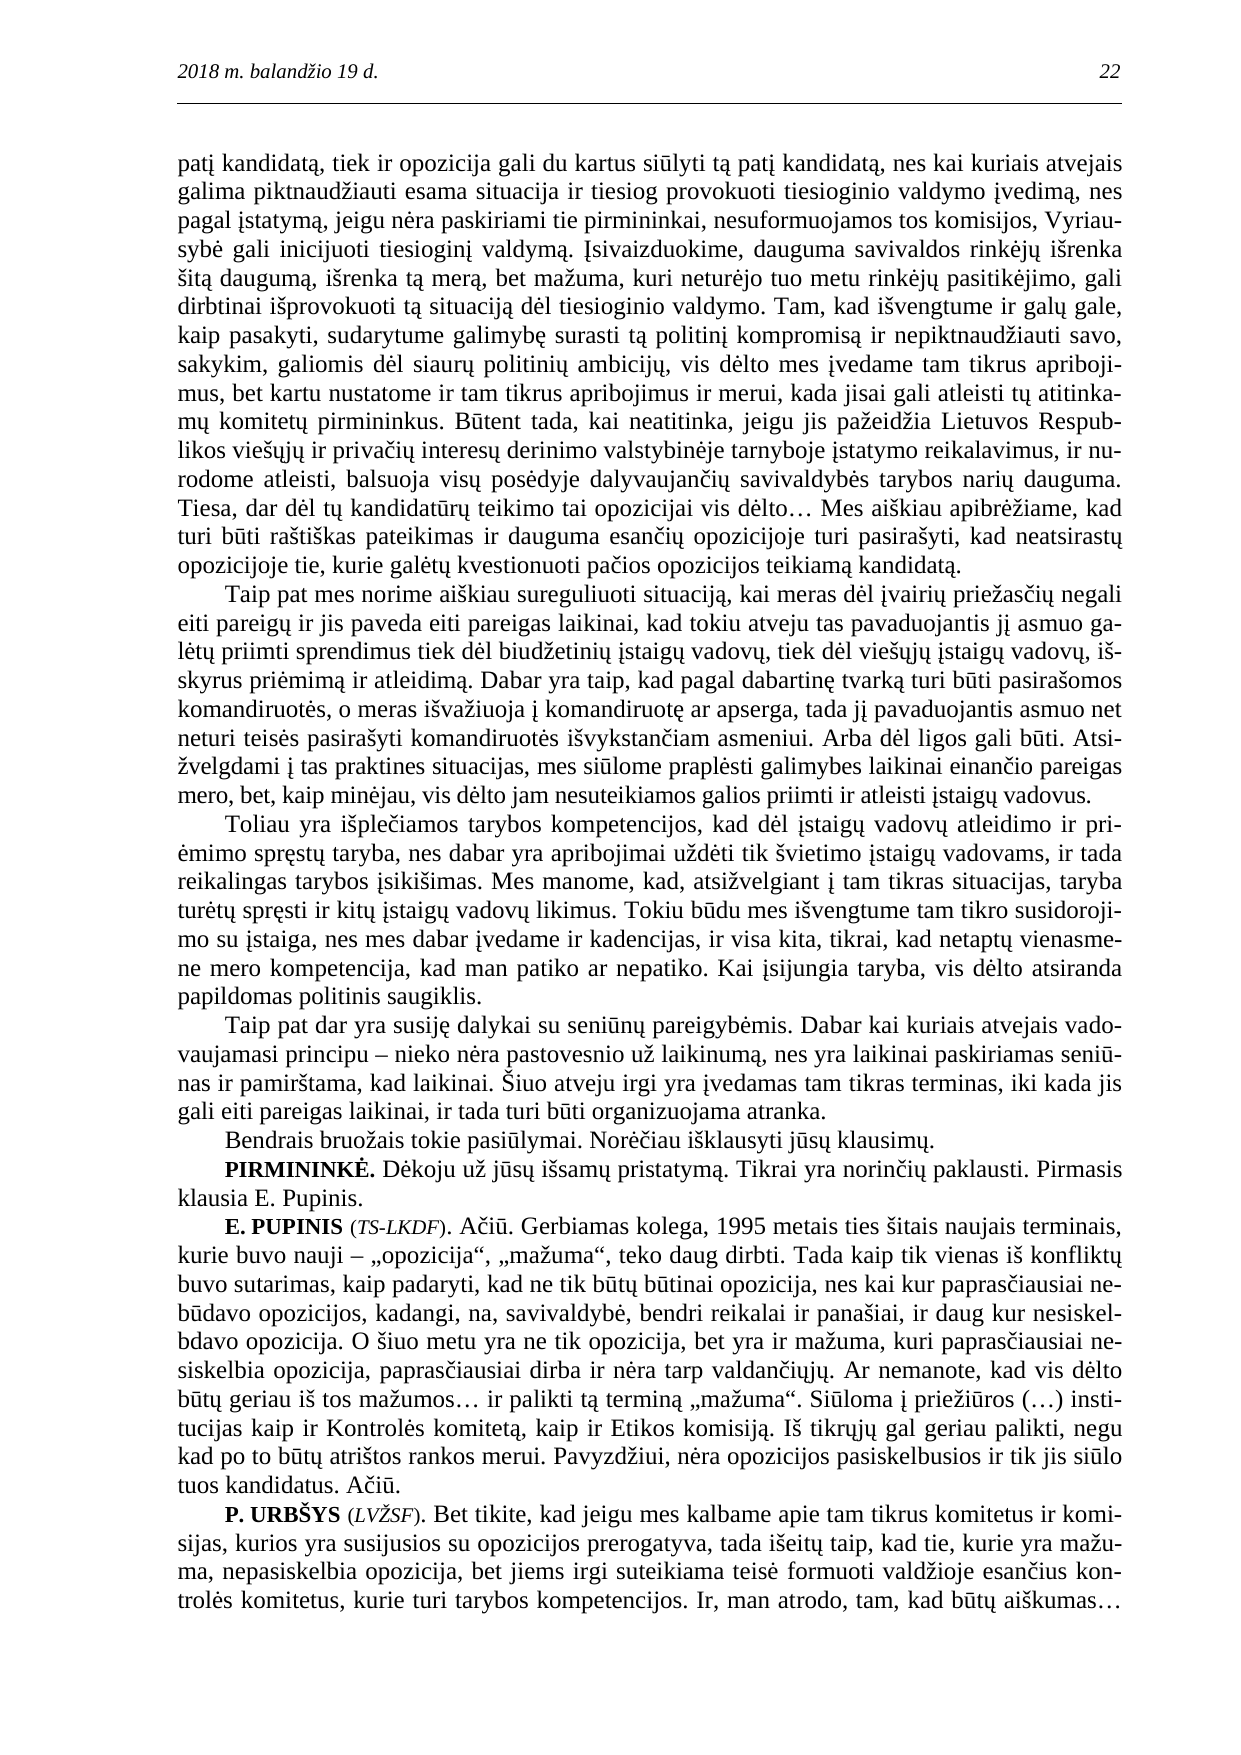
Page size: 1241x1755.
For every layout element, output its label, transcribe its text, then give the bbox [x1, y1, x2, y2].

text pa­tį kan­di­da­tą, tiek ir opo­zi­ci­ja ga­li du kar­tus siū­ly­ti tą pa­tį kan­di­da­tą, nes kai ku­riais at­ve­jais ga­li­ma pik­tnau­džiau­ti esa­ma si­tu­a­ci­ja ir tie­siog pro­vo­kuo­ti tie­sio­gi­nio val­dy­mo įve­di­mą, nes pa­gal įsta­ty­mą, jei­gu nė­ra pa­ski­ria­mi tie pir­mi­nin­kai, ne­su­for­muo­ja­mos tos ko­mi­si­jos, Vy­riau­sy­bė ga­li ini­ci­juo­ti tie­sio­gi­nį val­dy­mą. Įsi­vaiz­duo­ki­me, dau­gu­ma sa­vi­val­dos rin­kė­jų iš­ren­ka ši­tą dau­gu­mą, iš­ren­ka tą me­rą, bet ma­žu­ma, ku­ri ne­tu­rė­jo tuo me­tu rin­kė­jų pa­si­ti­kė­ji­mo, ga­li dirb­ti­nai iš­pro­vo­kuo­ti tą si­tu­a­ci­ją dėl tie­sio­gi­nio val­dy­mo. Tam, kad iš­veng­tu­me ir ga­lų ga­le, kaip pa­sa­ky­ti, su­da­ry­tu­me ga­li­my­bę su­ras­ti tą po­li­ti­nį kom­pro­mi­są ir ne­pik­tnau­džiau­ti sa­vo, sa­ky­kim, ga­lio­mis dėl siau­rų po­li­ti­nių am­bi­ci­jų, vis dėl­to mes įve­da­me tam tik­rus ap­ri­bo­ji­mus, bet kar­tu nu­sta­to­me ir tam tik­rus ap­ri­bo­ji­mus ir me­rui, ka­da ji­sai ga­li at­leis­ti tų ati­tin­ka­mų ko­mi­te­tų pir­mi­nin­kus. Bū­tent ta­da, kai ne­ati­tin­ka, jei­gu jis pa­žei­džia Lie­tu­vos Res­pub­likos vie­šų­jų ir pri­va­čių in­te­re­sų de­ri­ni­mo vals­ty­bi­nė­je tar­ny­bo­je įsta­ty­mo rei­ka­la­vi­mus, ir nu­ro­do­me at­leis­ti, bal­suo­ja vi­sų po­sė­dy­je da­ly­vau­jan­čių sa­vi­val­dy­bės ta­ry­bos na­rių dau­gu­ma. Tie­sa, dar dėl tų kan­di­da­tū­rų tei­ki­mo tai opo­zi­ci­jai vis dėl­to… Mes aiš­kiau api­brė­žia­me, kad tu­ri bū­ti raš­tiš­kas pa­tei­ki­mas ir dau­gu­ma esan­čių opo­zi­ci­jo­je tu­ri pa­si­ra­šy­ti, kad ne­at­si­ras­tų opo­zi­ci­jo­je tie, ku­rie ga­lė­tų kves­tio­nuo­ti pa­čios opo­zi­ci­jos tei­kia­mą kan­di­da­tą. [177, 148, 1122, 579]
text E. PUPINIS (TS-LKDF). Ačiū. Ger­bia­mas ko­le­ga, 1995 me­tais ties ši­tais nau­jais ter­mi­nais, ku­rie bu­vo nau­ji – „opo­zi­ci­ja“, „ma­žu­ma“, te­ko daug dirb­ti. Ta­da kaip tik vie­nas iš kon­flik­tų bu­vo su­ta­ri­mas, kaip pa­da­ry­ti, kad ne tik bū­tų bū­ti­nai opo­zi­ci­ja, nes kai kur pa­pras­čiau­siai ne­bū­da­vo opo­zi­ci­jos, ka­dan­gi, na, sa­vi­val­dy­bė, ben­dri rei­ka­lai ir pa­na­šiai, ir daug kur ne­si­skel­bda­vo opo­zi­ci­ja. O šiuo me­tu yra ne tik opo­zi­ci­ja, bet yra ir ma­žu­ma, ku­ri pa­pras­čiau­siai ne­siskel­bia opo­zi­ci­ja, pa­pras­čiau­siai dir­ba ir nė­ra tarp val­dan­čių­jų. Ar ne­ma­no­te, kad vis dėl­to bū­tų ge­riau iš tos ma­žu­mos… ir pa­lik­ti tą ter­mi­ną „ma­žu­ma“. Siū­lo­ma į prie­žiū­ros (…) ins­ti­tu­ci­jas kaip ir Kon­tro­lės ko­mi­te­tą, kaip ir Eti­kos ko­mi­si­ją. Iš tik­rų­jų gal ge­riau pa­lik­ti, ne­gu kad po to bū­tų at­riš­tos ran­kos me­rui. Pa­vyz­džiui, nė­ra opo­zi­ci­jos pa­si­skel­bu­sios ir tik jis siū­lo tuos kan­di­da­tus. Ačiū. [177, 1211, 1122, 1499]
text Taip pat dar yra su­si­ję da­ly­kai su se­niū­nų pa­rei­gy­bė­mis. Da­bar kai ku­riais at­ve­jais va­do­vau­ja­ma­si prin­ci­pu ­– nie­ko nė­ra pa­sto­ves­nio už lai­ki­nu­mą, nes yra lai­ki­nai pa­ski­ria­mas se­niū­nas ir pa­mirš­ta­ma, kad lai­ki­nai. Šiuo at­ve­ju ir­gi yra įve­da­mas tam tik­ras ter­mi­nas, iki ka­da jis ga­li ei­ti pa­rei­gas lai­ki­nai, ir ta­da tu­ri bū­ti or­ga­ni­zuo­ja­ma at­ran­ka. [177, 1010, 1122, 1125]
text Ben­drais bruo­žais to­kie pa­siū­ly­mai. No­rė­čiau iš­klau­sy­ti jū­sų klau­si­mų. [177, 1125, 1122, 1154]
text Taip pat mes no­ri­me aiš­kiau su­re­gu­liuo­ti si­tu­a­ci­ją, kai me­ras dėl įvai­rių prie­žas­čių ne­ga­li ei­ti pa­rei­gų ir jis pa­ve­da ei­ti pa­rei­gas lai­ki­nai, kad to­kiu at­ve­ju tas pa­va­duo­jan­tis jį as­muo ga­lė­tų pri­im­ti spren­di­mus tiek dėl biu­dže­ti­nių įstai­gų va­do­vų, tiek dėl vie­šų­jų įstai­gų va­do­vų, iš­sky­rus pri­ėmi­mą ir at­lei­di­mą. Da­bar yra taip, kad pa­gal da­bar­ti­nę tvar­ką tu­ri bū­ti pa­si­ra­šo­mos ko­man­di­ruo­tės, o me­ras iš­va­žiuo­ja į ko­man­di­ruo­tę ar ap­ser­ga, ta­da jį pa­va­duo­jan­tis as­muo net ne­tu­ri tei­sės pa­si­ra­šy­ti ko­man­di­ruo­tės iš­vyks­tan­čiam as­me­niui. Ar­ba dėl li­gos ga­li bū­ti. At­si­žvelg­da­mi į tas prak­ti­nes si­tu­a­ci­jas, mes siū­lo­me pra­plės­ti ga­li­my­bes lai­ki­nai ei­nan­čio pa­rei­gas me­ro, bet, kaip mi­nė­jau, vis dėl­to jam ne­su­tei­kia­mos ga­lios pri­im­ti ir at­leis­ti įstai­gų va­do­vus. [177, 579, 1122, 809]
text PIRMININKĖ. Dė­ko­ju už jū­sų iš­sa­mų pri­sta­ty­mą. Tik­rai yra no­rin­čių pa­klaus­ti. Pir­ma­sis klau­sia E. Pu­pi­nis. [177, 1154, 1122, 1211]
text To­liau yra iš­ple­čia­mos ta­ry­bos kom­pe­ten­ci­jos, kad dėl įstai­gų va­do­vų at­lei­di­mo ir pri­ėmi­mo spręs­tų ta­ry­ba, nes da­bar yra ap­ri­bo­ji­mai už­dė­ti tik švie­ti­mo įstai­gų va­do­vams, ir ta­da rei­ka­lin­gas ta­ry­bos įsi­ki­ši­mas. Mes ma­no­me, kad, at­si­žvel­giant į tam tik­ras si­tu­a­ci­jas, ta­ry­ba tu­rė­tų spręs­ti ir ki­tų įstai­gų va­do­vų li­ki­mus. To­kiu bū­du mes iš­veng­tu­me tam tik­ro su­si­do­ro­ji­mo su įstai­ga, nes mes da­bar įve­da­me ir ka­den­ci­jas, ir vi­sa ki­ta, tik­rai, kad ne­tap­tų vie­nas­me­ne me­ro kom­pe­ten­ci­ja, kad man pa­ti­ko ar ne­pa­ti­ko. Kai įsi­jun­gia ta­ry­ba, vis dėl­to at­si­ran­da pa­pil­do­mas po­li­ti­nis sau­gik­lis. [177, 809, 1122, 1010]
text P. URBŠYS (LVŽSF). Bet ti­ki­te, kad jei­gu mes kal­ba­me apie tam tik­rus ko­mi­te­tus ir ko­mi­si­jas, ku­rios yra su­si­ju­sios su opo­zi­ci­jos pre­ro­ga­ty­va, ta­da iš­ei­tų taip, kad tie, ku­rie yra ma­žu­ma, nepa­si­skel­bia opo­zi­ci­ja, bet jiems ir­gi su­tei­kia­ma tei­sė for­muo­ti val­džio­je esan­čius kon­tro­lės ko­mi­te­tus, ku­rie tu­ri ta­ry­bos kom­pe­ten­ci­jos. Ir, man at­ro­do, tam, kad bū­tų aiš­ku­mas… [177, 1499, 1122, 1614]
